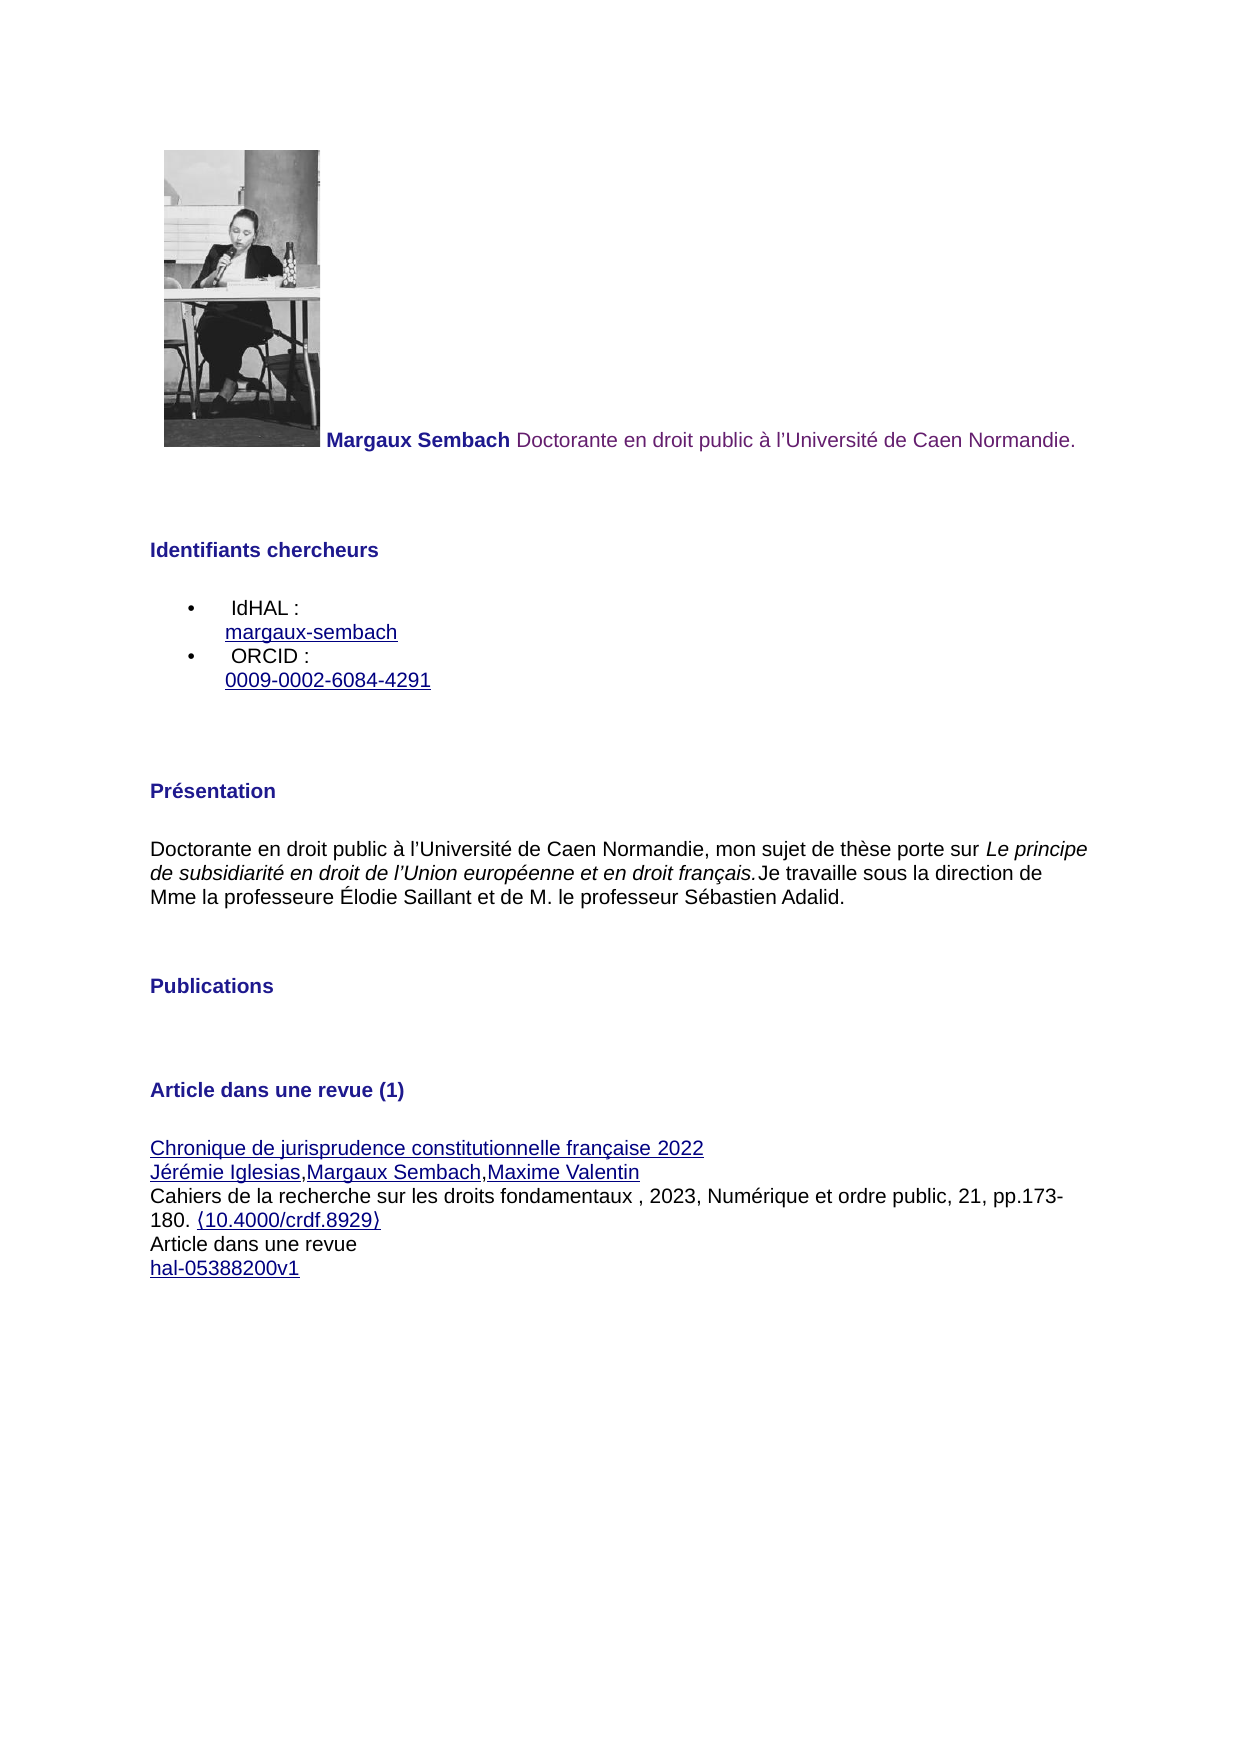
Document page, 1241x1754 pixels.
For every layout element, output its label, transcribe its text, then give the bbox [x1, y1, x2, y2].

list 0009-0002-6084-4291 [187, 668, 1090, 692]
subtitle Identifiants chercheurs [150, 538, 1090, 562]
list ORCID : [187, 644, 1090, 668]
list IdHAL : [187, 596, 1090, 620]
picture [164, 150, 321, 447]
subtitle Présentation [150, 778, 1090, 802]
list margaux-sembach [187, 620, 1090, 644]
subtitle Margaux Sembach Doctorante en droit public à l’Université de Caen Normandie. [150, 150, 1090, 451]
subtitle Publications [150, 974, 1090, 998]
table_header Chronique de jurisprudence constitutionnelle française 2022 Jérémie Iglesias,Margaux Sembach,Maxime Valentin Cahiers de la recherche sur les droits fondamentaux , 2023, Numérique et ordre public, 21, pp.173-180. ⟨10.4000/crdf.8929⟩ Article dans une revue hal-05388200v1 [150, 1136, 1090, 1279]
text Doctorante en droit public à l’Université de Caen Normandie, mon sujet de thèse porte sur Le principe de subsidiarité en droit de l’Union européenne et en droit français.Je travaille sous la direction de Mme la professeure Élodie Saillant et de M. le professeur Sébastien Adalid. [150, 837, 1090, 909]
subtitle Article dans une revue (1) [150, 1077, 1090, 1101]
